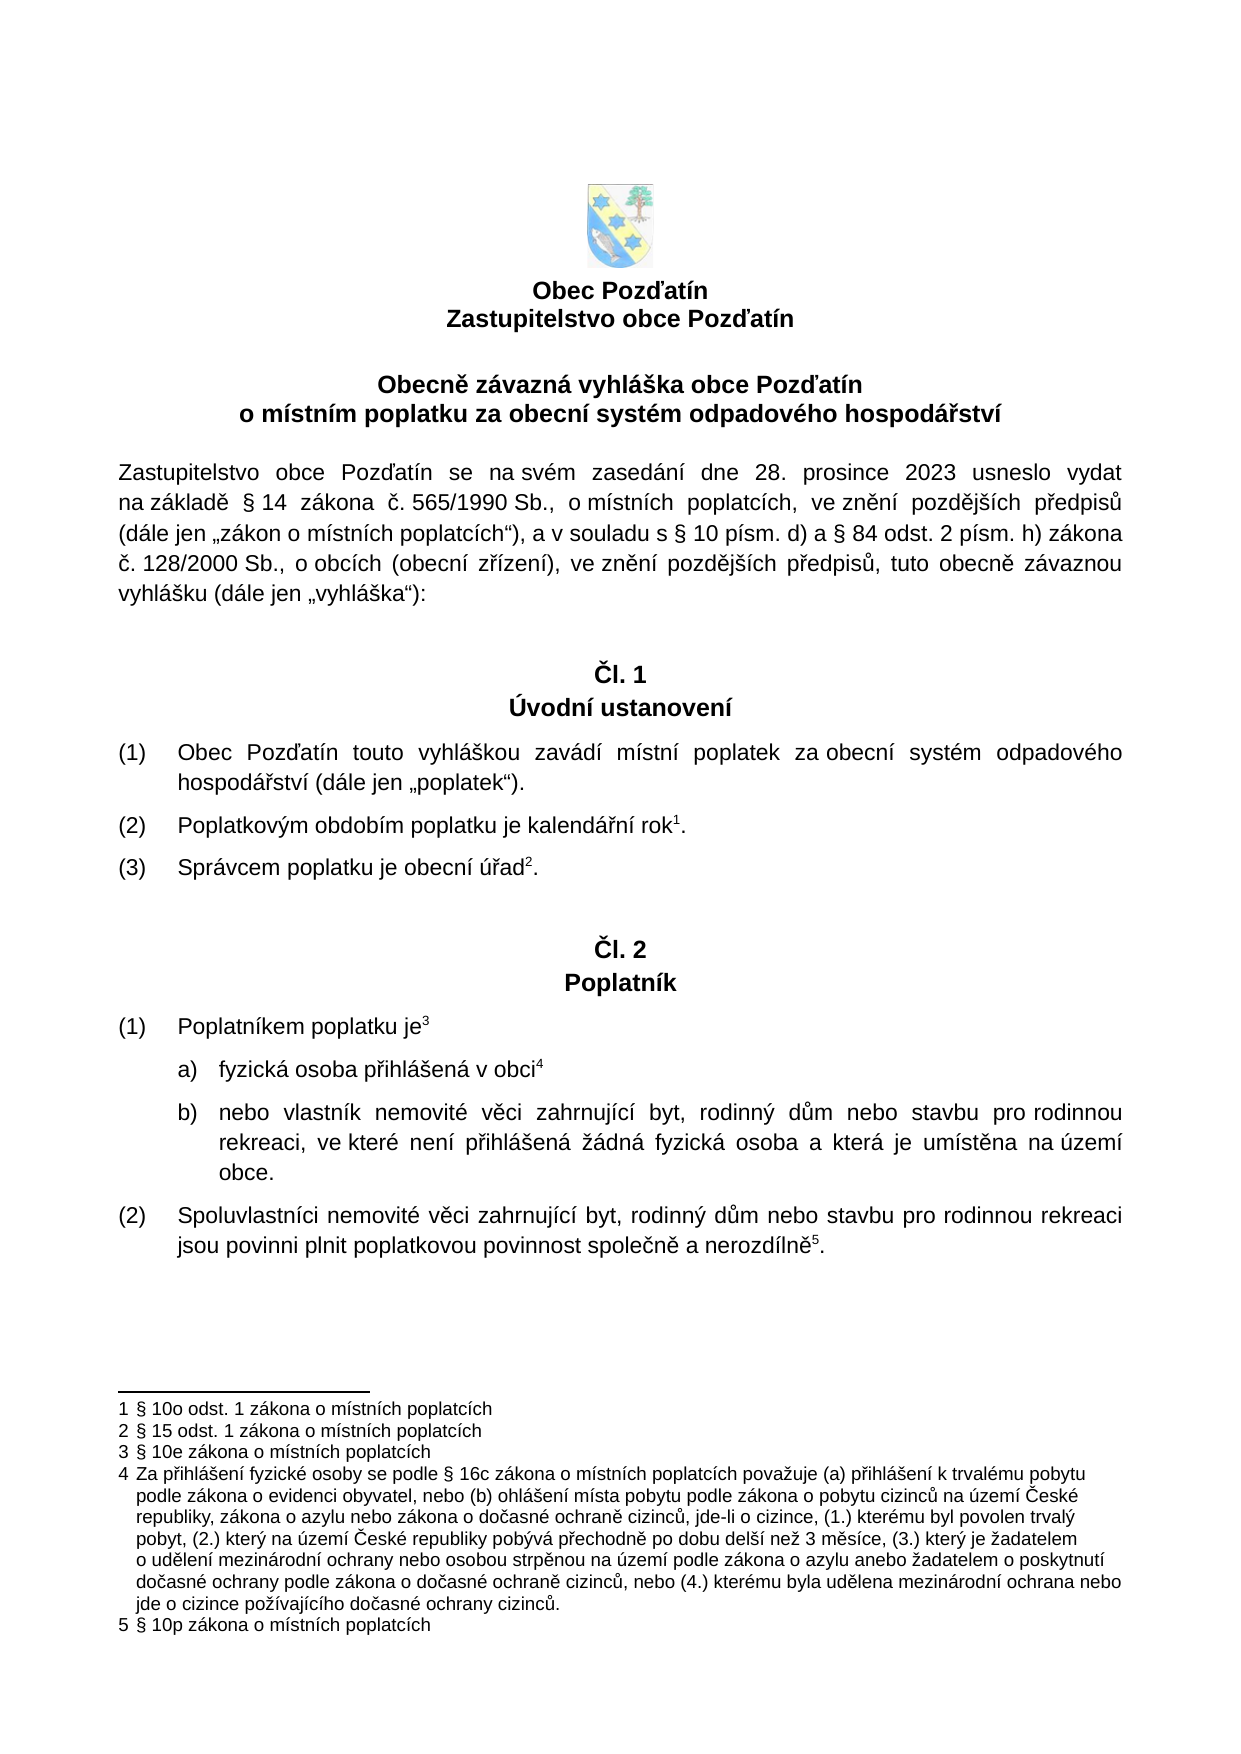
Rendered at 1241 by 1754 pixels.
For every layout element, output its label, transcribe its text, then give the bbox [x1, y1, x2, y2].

title Obec Pozďatín Zastupitelstvo obce Pozďatín [118, 276, 1122, 333]
list § 10p zákona o místních poplatcích [118, 1614, 1122, 1635]
subtitle Obecně závazná vyhláška obce Pozďatín o místním poplatku za obecní systém odpadového hospodářství [118, 370, 1122, 428]
list § 15 odst. 1 zákona o místních poplatcích [118, 1420, 1122, 1441]
picture [587, 184, 654, 268]
list Poplatníkem poplatku je [118, 1013, 1122, 1039]
list fyzická osoba přihlášená v obci [177, 1056, 1122, 1082]
list Správcem poplatku je obecní úřad. [118, 854, 1122, 881]
list Za přihlášení fyzické osoby se podle § 16c zákona o místních poplatcích považuje (a) přihlášení k trvalému pobytu podle zákona o evidenci obyvatel, nebo (b) ohlášení místa pobytu podle zákona o pobytu cizinců na území České republiky, zákona o azylu nebo zákona o dočasné ochraně cizinců, jde-li o cizince, (1.) kterému byl povolen trvalý pobyt, (2.) který na území České republiky pobývá přechodně po dobu delší než 3 měsíce, (3.) který je žadatelem o udělení mezinárodní ochrany nebo osobou strpěnou na území podle zákona o azylu anebo žadatelem o poskytnutí dočasné ochrany podle zákona o dočasné ochraně cizinců, nebo (4.) kterému byla udělena mezinárodní ochrana nebo jde o cizince požívajícího dočasné ochrany cizinců. [118, 1463, 1122, 1614]
list § 10e zákona o místních poplatcích [118, 1441, 1122, 1463]
list nebo vlastník nemovité věci zahrnující byt, rodinný dům nebo stavbu pro rodinnou rekreaci, ve které není přihlášená žádná fyzická osoba a která je umístěna na území obce. [177, 1098, 1122, 1185]
list Obec Pozďatín touto vyhláškou zavádí místní poplatek za obecní systém odpadového hospodářství (dále jen „poplatek“). [118, 739, 1122, 795]
text Zastupitelstvo obce Pozďatín se na svém zasedání dne 28. prosince 2023 usneslo vydat na základě § 14 zákona č. 565/1990 Sb., o místních poplatcích, ve znění pozdějších předpisů (dále jen „zákon o místních poplatcích“), a v souladu s § 10 písm. d) a § 84 odst. 2 písm. h) zákona č. 128/2000 Sb., o obcích (obecní zřízení), ve znění pozdějších předpisů, tuto obecně závaznou vyhlášku (dále jen „vyhláška“): [118, 459, 1122, 606]
list § 10o odst. 1 zákona o místních poplatcích [118, 1398, 1122, 1420]
subtitle Čl. 2 Poplatník [118, 934, 1122, 996]
subtitle Čl. 1 Úvodní ustanovení [118, 660, 1122, 722]
list Spoluvlastníci nemovité věci zahrnující byt, rodinný dům nebo stavbu pro rodinnou rekreaci jsou povinni plnit poplatkovou povinnost společně a nerozdílně. [118, 1202, 1122, 1258]
list Poplatkovým obdobím poplatku je kalendářní rok. [118, 812, 1122, 838]
